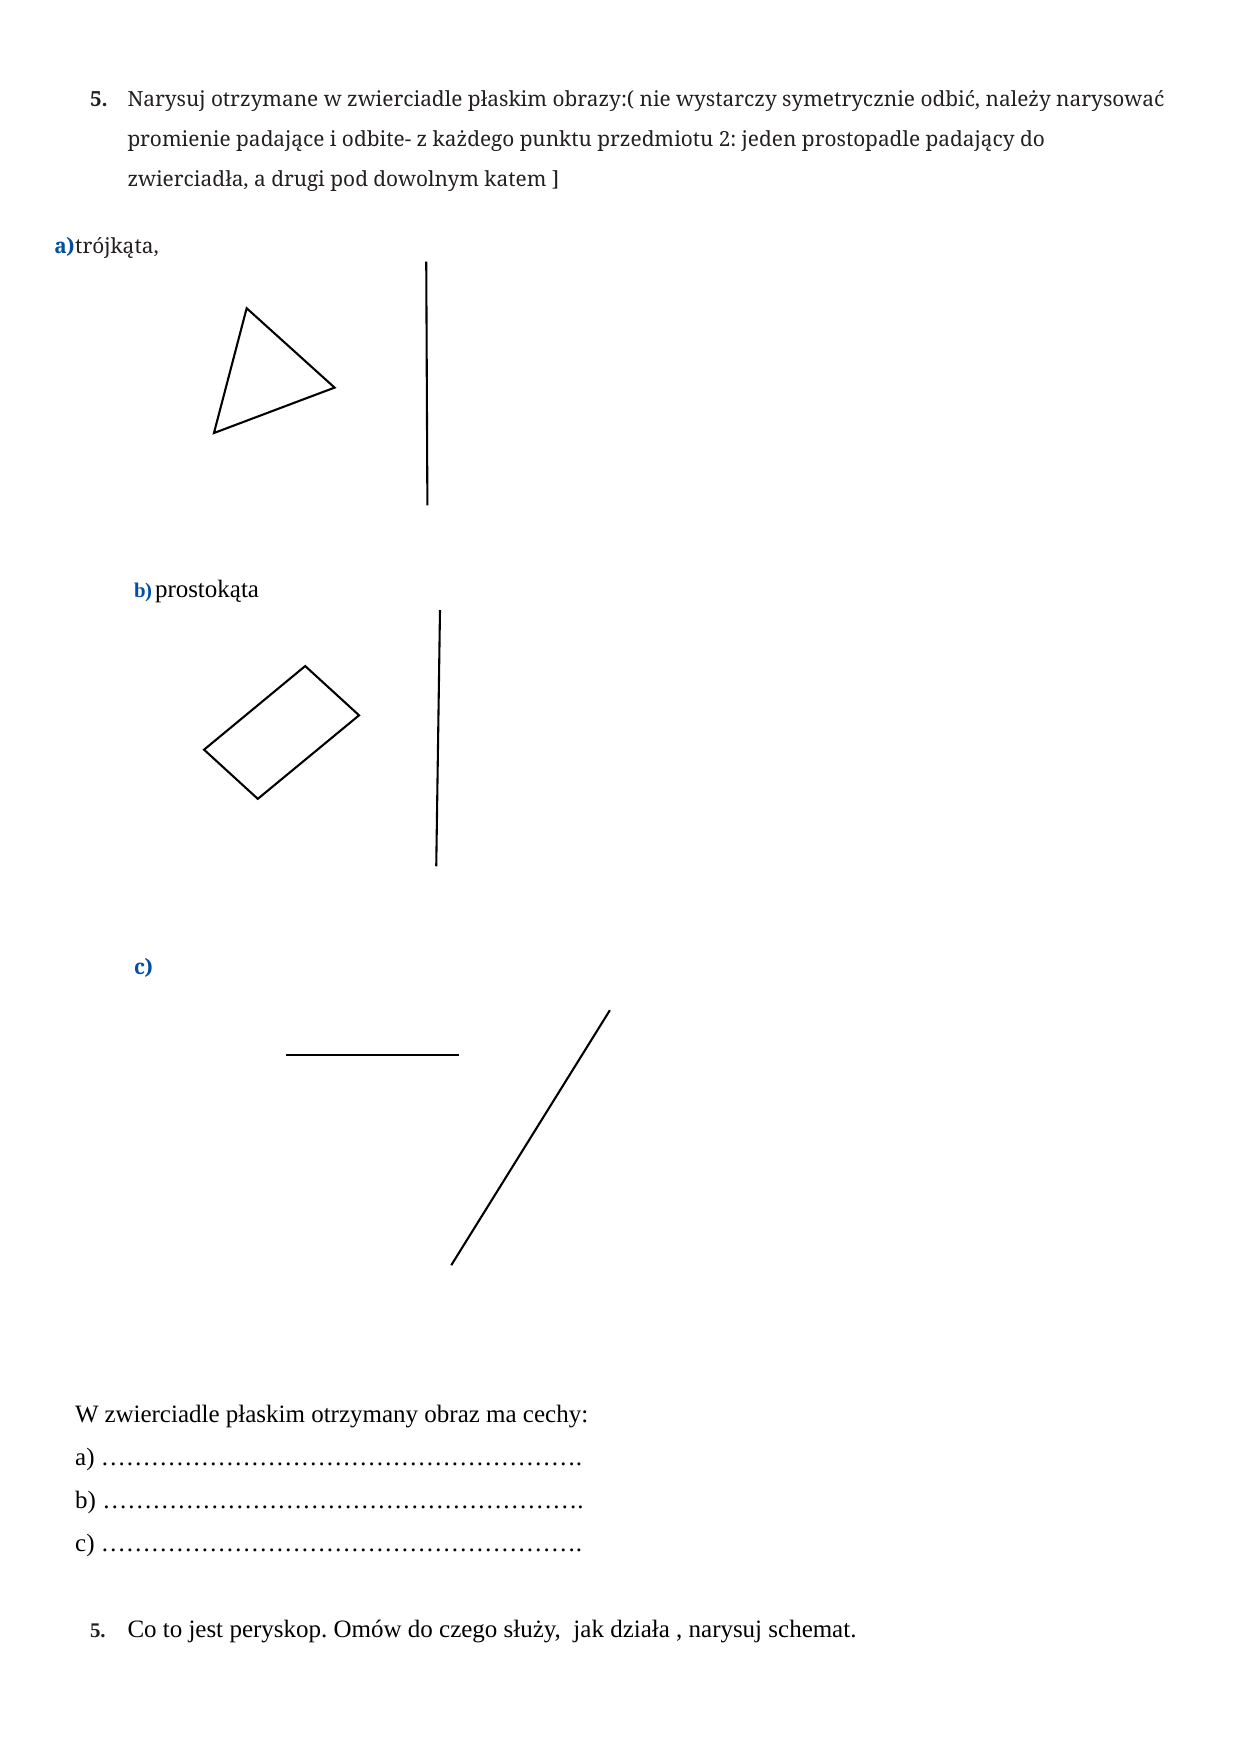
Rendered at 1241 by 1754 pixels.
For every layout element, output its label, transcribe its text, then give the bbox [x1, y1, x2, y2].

list prostokąta [134, 574, 1165, 603]
text c) …………………………………………………. [75, 1528, 1165, 1557]
text W zwierciadle płaskim otrzymany obraz ma cechy: [75, 1399, 1165, 1427]
list trójkąta, [54, 235, 1165, 258]
text a) …………………………………………………. [75, 1442, 1165, 1471]
list Co to jest peryskop. Omów do czego służy, jak działa , narysuj schemat. [90, 1614, 1165, 1643]
text b) …………………………………………………. [75, 1485, 1165, 1514]
list Narysuj otrzymane w zwierciadle płaskim obrazy:( nie wystarczy symetrycznie odbić, należy narysować promienie padające i odbite- z każdego punktu przedmiotu 2: jeden prostopadle padający do zwierciadła, a drugi pod dowolnym katem ] [90, 75, 1165, 195]
